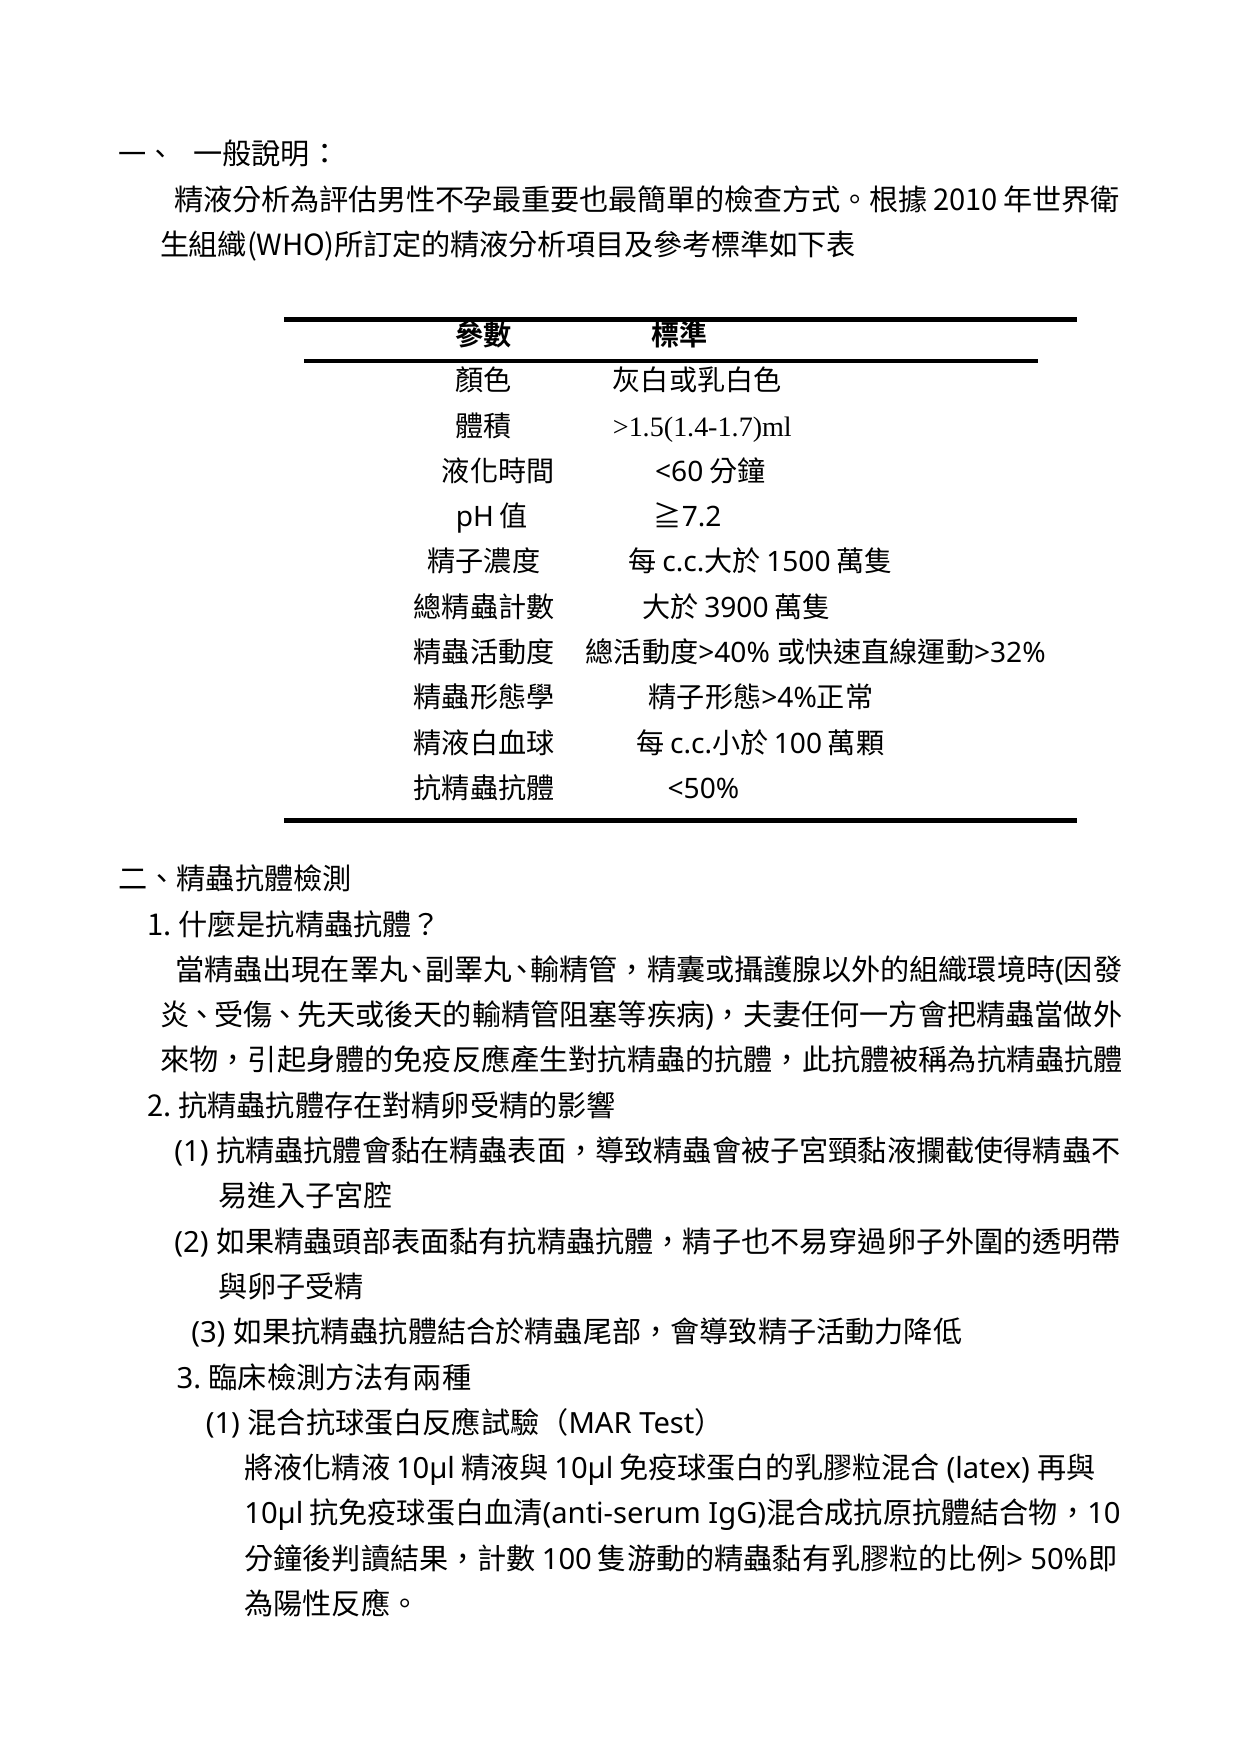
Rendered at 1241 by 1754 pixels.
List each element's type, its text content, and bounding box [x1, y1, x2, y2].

text 精子濃度 每c.c.大於1500萬隻 [118, 537, 1122, 582]
text 精蟲形態學 精子形態>4%正常 [118, 673, 1122, 718]
text (1) 抗精蟲抗體會黏在精蟲表面，導致精蟲會被子宮頸黏液攔截使得精蟲不易進入子宮腔 [174, 1126, 1122, 1217]
text 總精蟲計數 大於3900萬隻 [118, 582, 1122, 628]
text 精液分析為評估男性不孕最重要也最簡單的檢查方式。根據2010年世界衛生組織(WHO)所訂定的精液分析項目及參考標準如下表 [160, 174, 1122, 265]
list 一般說明： [118, 129, 1122, 174]
text 液化時間 <60分鐘 [118, 446, 1122, 492]
text (3) 如果抗精蟲抗體結合於精蟲尾部，會導致精子活動力降低 [118, 1307, 1122, 1353]
text 精蟲活動度 總活動度>40% 或快速直線運動>32% [118, 628, 1122, 673]
text (2) 如果精蟲頭部表面黏有抗精蟲抗體，精子也不易穿過卵子外圍的透明帶與卵子受精 [174, 1217, 1122, 1307]
text 精液白血球 每c.c.小於100萬顆 [118, 718, 1122, 764]
text 體積 >1.5(1.4-1.7)ml [118, 401, 1122, 446]
text 2. 抗精蟲抗體存在對精卵受精的影響 [118, 1081, 1122, 1126]
text 顏色 灰白或乳白色 [118, 356, 1122, 401]
text 將液化精液10μl精液與10μl免疫球蛋白的乳膠粒混合 (latex) 再與10μl抗免疫球蛋白血清(anti-serum IgG)混合成抗原抗體結合物，10分鐘後判讀結果，計數100隻游動的精蟲黏有乳膠粒的比例> 50%即為陽性反應。 [244, 1443, 1122, 1624]
text pH值 ≧7.2 [118, 492, 1122, 537]
text (1) 混合抗球蛋白反應試驗（MAR Test） [118, 1398, 1122, 1443]
text 3. 臨床檢測方法有兩種 [118, 1353, 1122, 1398]
text 當精蟲出現在睪丸、副睪丸、輸精管，精囊或攝護腺以外的組織環境時(因發炎、受傷、先天或後天的輸精管阻塞等疾病)，夫妻任何一方會把精蟲當做外來物，引起身體的免疫反應產生對抗精蟲的抗體，此抗體被稱為抗精蟲抗體。 [160, 945, 1122, 1081]
text 二、精蟲抗體檢測 [118, 854, 1122, 899]
text 1. 什麼是抗精蟲抗體？ [118, 899, 1122, 945]
text 參數 標準 [160, 311, 1122, 356]
text 抗精蟲抗體 <50% [118, 764, 1122, 809]
